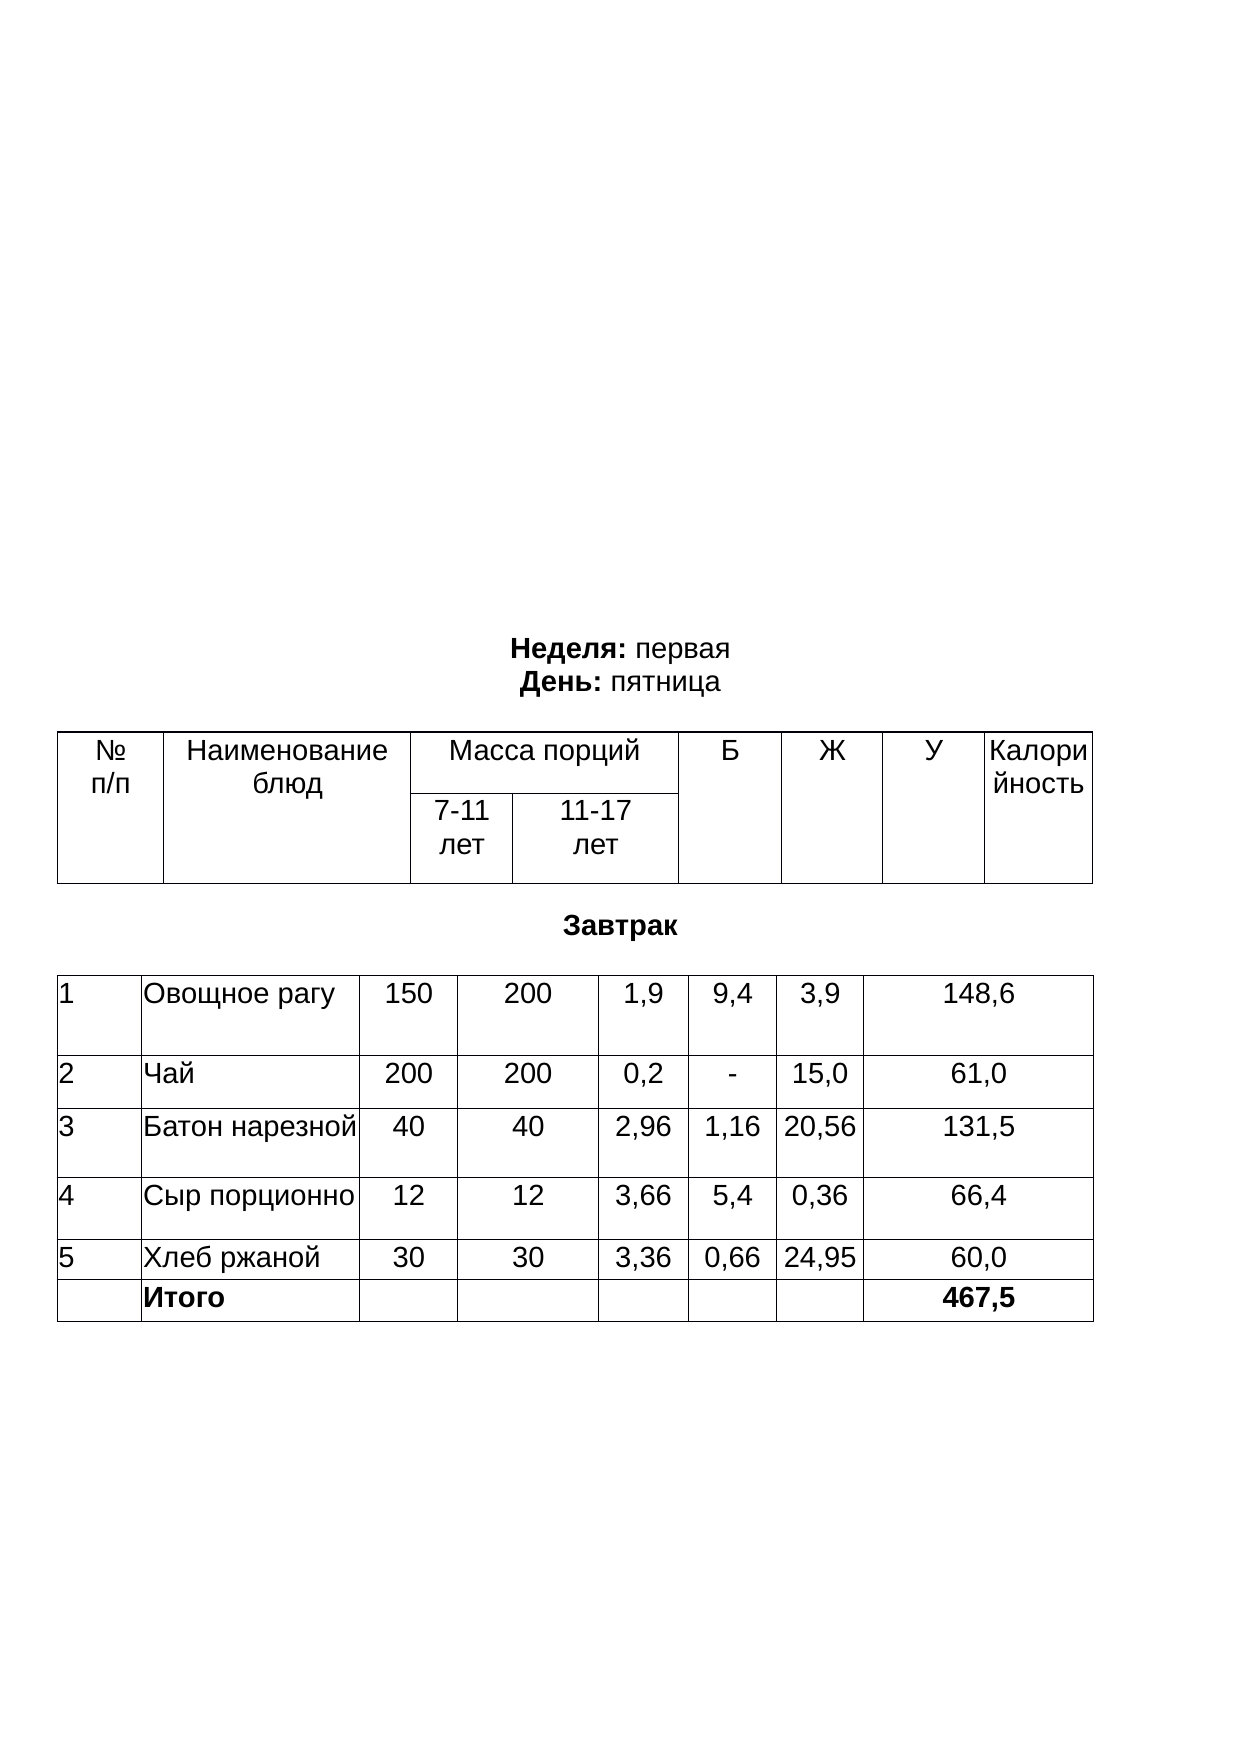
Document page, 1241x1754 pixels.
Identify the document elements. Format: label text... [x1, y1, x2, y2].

table_cell [689, 1280, 776, 1321]
table_cell 12 [458, 1178, 598, 1239]
table_cell 467,5 [864, 1280, 1093, 1321]
table_cell Сыр порционно [142, 1178, 359, 1239]
table_cell 12 [360, 1178, 457, 1239]
table_cell 2,96 [599, 1109, 688, 1177]
table_cell 40 [360, 1109, 457, 1177]
table_header Б [679, 733, 781, 883]
table_cell 61,0 [864, 1056, 1093, 1108]
table_cell 20,56 [777, 1109, 863, 1177]
table_cell Хлеб ржаной [142, 1240, 359, 1279]
table_cell [458, 1280, 598, 1321]
table_header Наименование блюд [164, 733, 410, 883]
table_cell 5,4 [689, 1178, 776, 1239]
table_cell Итого [142, 1280, 359, 1321]
text День: пятница [118, 664, 1122, 698]
table_cell [599, 1280, 688, 1321]
table_header 148,6 [864, 976, 1093, 1055]
table_header Овощное рагу [142, 976, 359, 1055]
table_cell 1,16 [689, 1109, 776, 1177]
table_cell [58, 1280, 141, 1321]
table_cell 60,0 [864, 1240, 1093, 1279]
table_cell Чай [142, 1056, 359, 1108]
table_cell 2 [58, 1056, 141, 1108]
table_cell 15,0 [777, 1056, 863, 1108]
table_cell 3,66 [599, 1178, 688, 1239]
table_cell 200 [360, 1056, 457, 1108]
table_cell 200 [458, 1056, 598, 1108]
table_cell 3,36 [599, 1240, 688, 1279]
table_cell 30 [458, 1240, 598, 1279]
table_header Ж [782, 733, 882, 883]
table_cell 66,4 [864, 1178, 1093, 1239]
table_header Калорийность [985, 733, 1092, 883]
table_cell [777, 1280, 863, 1321]
table_header Масса порций [411, 733, 678, 792]
table_header 9,4 [689, 976, 776, 1055]
table_header У [883, 733, 984, 883]
text Завтрак [118, 908, 1122, 942]
table_cell Батон нарезной [142, 1109, 359, 1177]
table_cell [360, 1280, 457, 1321]
table_header № п/п [58, 733, 163, 883]
table_cell 5 [58, 1240, 141, 1279]
table_cell 40 [458, 1109, 598, 1177]
table_cell 11-17 лет [513, 794, 678, 883]
table_cell 131,5 [864, 1109, 1093, 1177]
table_cell 3 [58, 1109, 141, 1177]
table_cell 0,36 [777, 1178, 863, 1239]
table_header 200 [458, 976, 598, 1055]
table_header 1,9 [599, 976, 688, 1055]
text Неделя: первая [118, 631, 1122, 664]
table_cell 4 [58, 1178, 141, 1239]
table_cell 0,66 [689, 1240, 776, 1279]
table_cell 24,95 [777, 1240, 863, 1279]
table_header 1 [58, 976, 141, 1055]
table_cell - [689, 1056, 776, 1108]
table_cell 7-11 лет [411, 794, 512, 883]
table_cell 30 [360, 1240, 457, 1279]
table_header 150 [360, 976, 457, 1055]
table_cell 0,2 [599, 1056, 688, 1108]
table_header 3,9 [777, 976, 863, 1055]
